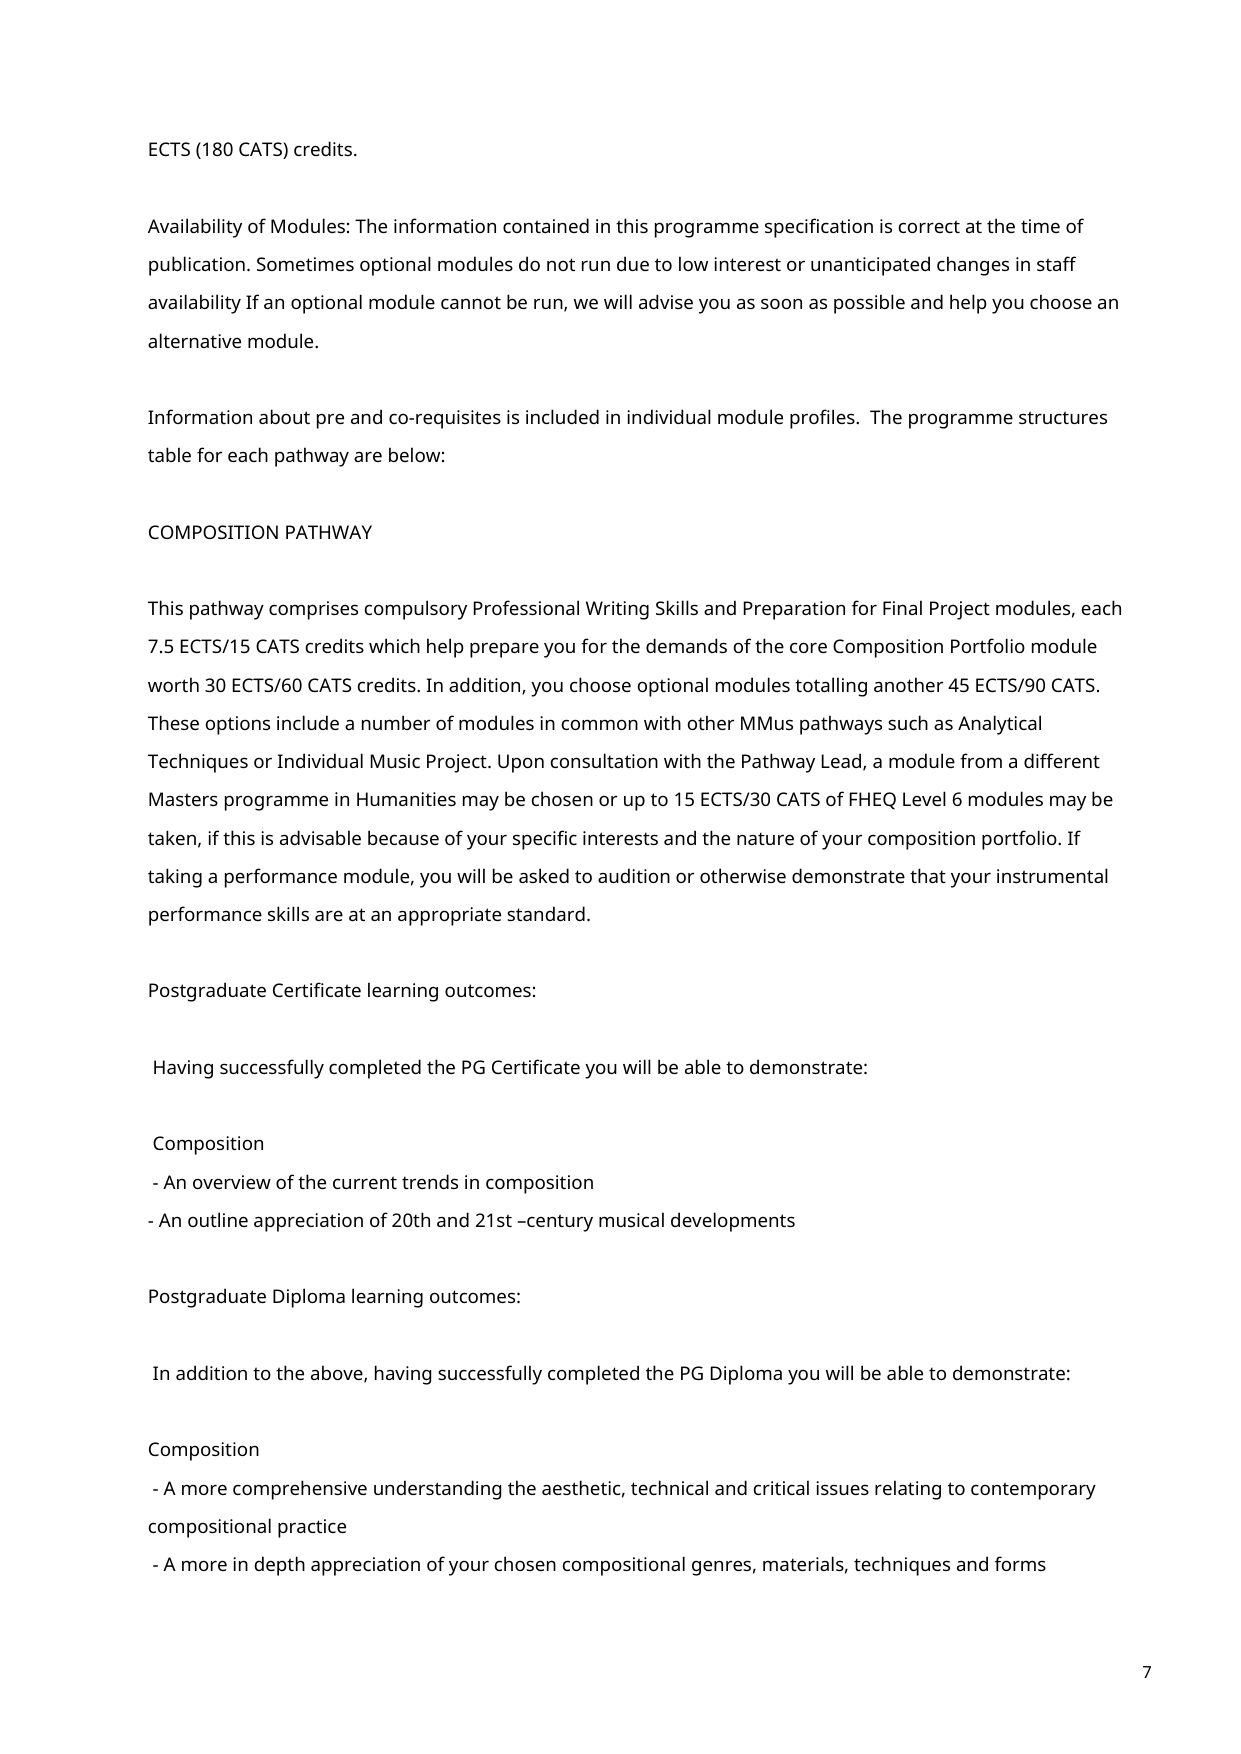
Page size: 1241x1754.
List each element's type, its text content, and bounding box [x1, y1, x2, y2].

table_cell ECTS (180 CATS) credits. Availability of Modules: The information contained in this programme specification is correct at the time of publication. Sometimes optional modules do not run due to low interest or unanticipated changes in staff availability If an optional module cannot be run, we will advise you as soon as possible and help you choose an alternative module. Information about pre and co-requisites is included in individual module profiles. The programme structures table for each pathway are below: COMPOSITION PATHWAY This pathway comprises compulsory Professional Writing Skills and Preparation for Final Project modules, each 7.5 ECTS/15 CATS credits which help prepare you for the demands of the core Composition Portfolio module worth 30 ECTS/60 CATS credits. In addition, you choose optional modules totalling another 45 ECTS/90 CATS. These options include a number of modules in common with other MMus pathways such as Analytical Techniques or Individual Music Project. Upon consultation with the Pathway Lead, a module from a different Masters programme in Humanities may be chosen or up to 15 ECTS/30 CATS of FHEQ Level 6 modules may be taken, if this is advisable because of your specific interests and the nature of your composition portfolio. If taking a performance module, you will be asked to audition or otherwise demonstrate that your instrumental performance skills are at an appropriate standard. Postgraduate Certificate learning outcomes: Having successfully completed the PG Certificate you will be able to demonstrate: Composition - An overview of the current trends in composition - An outline appreciation of 20th and 21st –century musical developments Postgraduate Diploma learning outcomes: In addition to the above, having successfully completed the PG Diploma you will be able to demonstrate: Composition - A more comprehensive understanding the aesthetic, technical and critical issues relating to contemporary compositional practice - A more in depth appreciation of your chosen compositional genres, materials, techniques and forms [136, 137, 1152, 1615]
